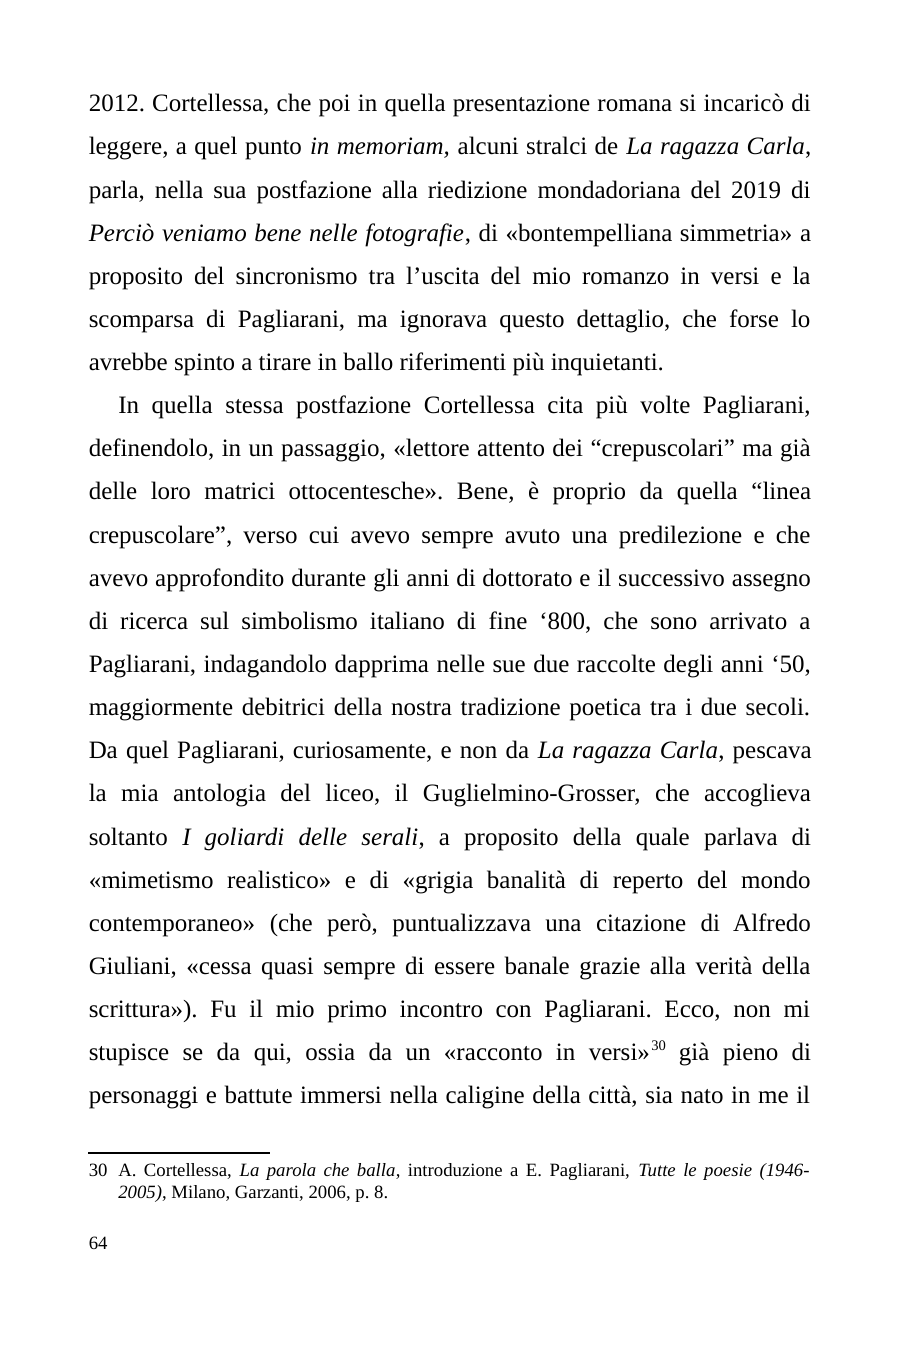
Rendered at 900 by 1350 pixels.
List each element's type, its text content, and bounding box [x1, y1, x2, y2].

text In quella stessa postfazione Cortellessa cita più volte Pagliarani, definendolo, in un passaggio, «lettore attento dei “crepuscolari” ma già delle loro matrici ottocentesche». Bene, è proprio da quella “linea crepuscolare”, verso cui avevo sempre avuto una predilezione e che avevo approfondito durante gli anni di dottorato e il successivo assegno di ricerca sul simbolismo italiano di fine ‘800, che sono arrivato a Pagliarani, indagandolo dapprima nelle sue due raccolte degli anni ‘50, maggiormente debitrici della nostra tradizione poetica tra i due secoli. Da quel Pagliarani, curiosamente, e non da La ragazza Carla, pescava la mia antologia del liceo, il Guglielmino-Grosser, che accoglieva soltanto I goliardi delle serali, a proposito della quale parlava di «mimetismo realistico» e di «grigia banalità di reperto del mondo contemporaneo» (che però, puntualizzava una citazione di Alfredo Giuliani, «cessa quasi sempre di essere banale grazie alla verità della scrittura»). Fu il mio primo incontro con Pagliarani. Ecco, non mi stupisce se da qui, ossia da un «racconto in versi» già pieno di personaggi e battute immersi nella caligine della città, sia nato in me il [88, 390, 811, 1109]
text 2012. Cortellessa, che poi in quella presentazione romana si incaricò di leggere, a quel punto in memoriam, alcuni stralci de La ragazza Carla, parla, nella sua postfazione alla riedizione mondadoriana del 2019 di Perciò veniamo bene nelle fotografie, di «bontempelliana simmetria» a proposito del sincronismo tra l’uscita del mio romanzo in versi e la scomparsa di Pagliarani, ma ignorava questo dettaglio, che forse lo avrebbe spinto a tirare in ballo riferimenti più inquietanti. [88, 88, 811, 376]
text A. Cortellessa, La parola che balla, introduzione a E. Pagliarani, Tutte le poesie (1946-2005), Milano, Garzanti, 2006, p. 8. [88, 1159, 811, 1202]
